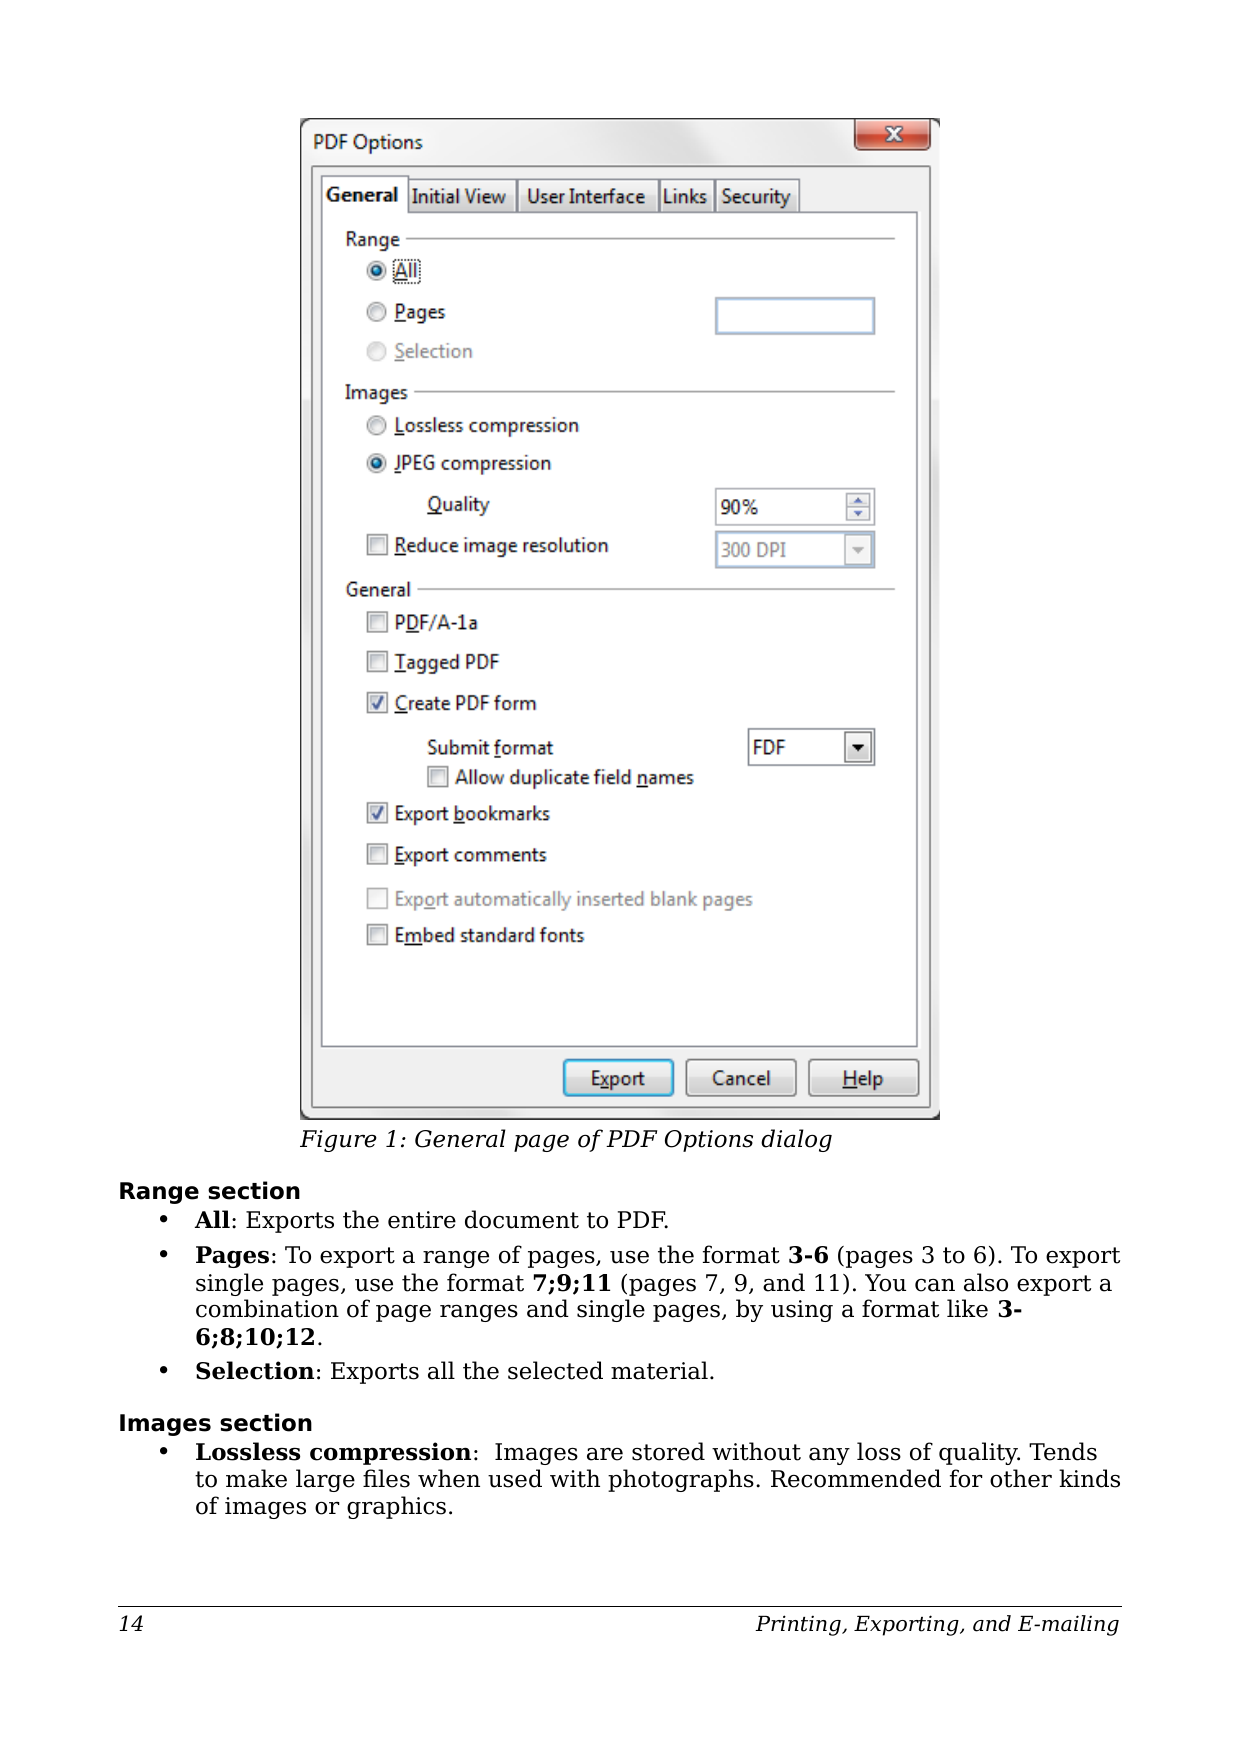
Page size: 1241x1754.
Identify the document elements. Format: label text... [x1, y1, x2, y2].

text Images section [118, 1411, 1122, 1437]
text Range section [118, 1178, 1122, 1205]
picture [300, 118, 940, 1120]
list Selection: Exports all the selected material. [156, 1357, 1122, 1386]
list Lossless compression: Images are stored without any loss of quality. Tends to make large files when used with photographs. Recommended for other kinds of images or graphics. [156, 1437, 1122, 1520]
list All: Exports the entire document to PDF. [156, 1205, 1122, 1234]
list Pages: To export a range of pages, use the format 3-6 (pages 3 to 6). To export single pages, use the format 7;9;11 (pages 7, 9, and 11). You can also export a combination of page ranges and single pages, by using a format like 3-6;8;10;12. [156, 1240, 1122, 1350]
text Figure 1: General page of PDF Options dialog [300, 1126, 940, 1153]
